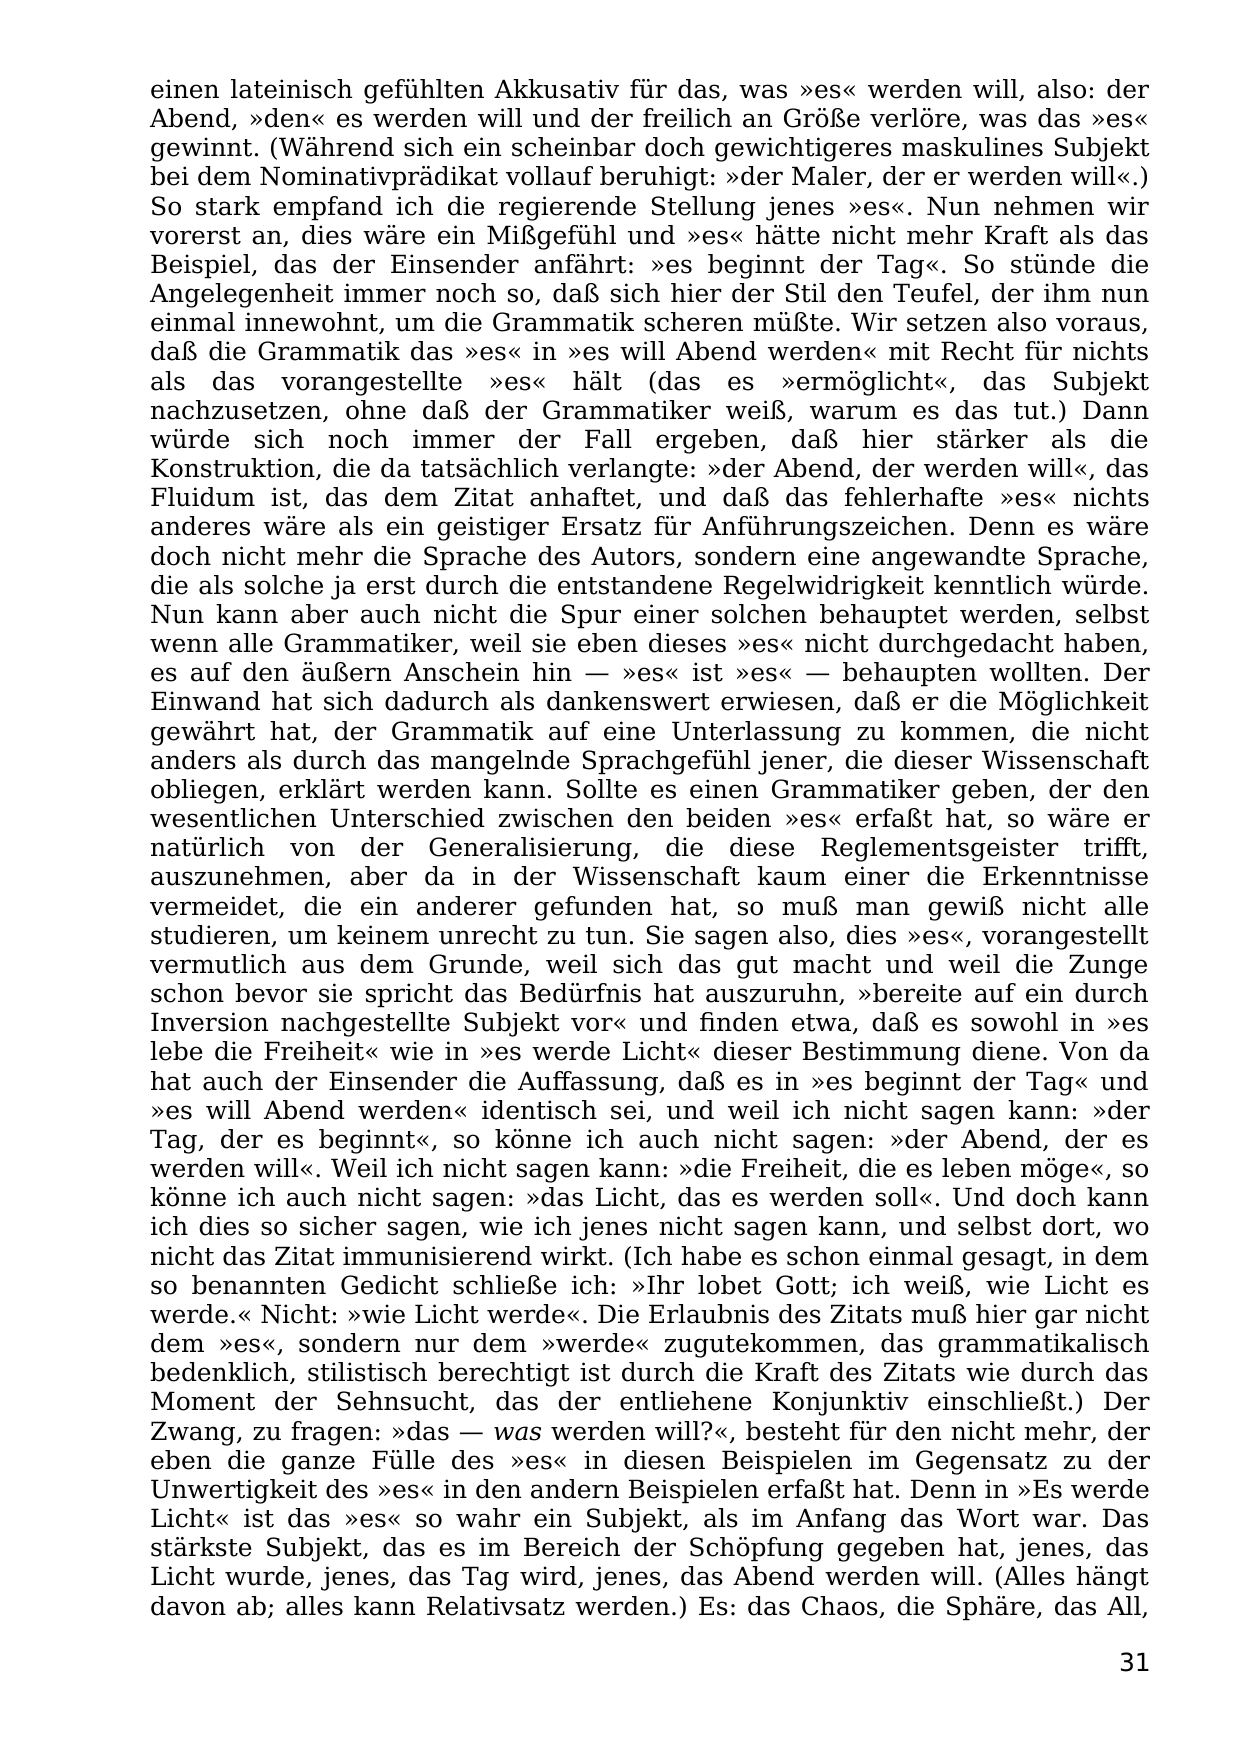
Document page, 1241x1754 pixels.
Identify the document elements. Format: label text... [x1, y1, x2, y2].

text einen lateinisch gefühlten Akkusativ für das, was »es« werden will, also: der Abend, »den« es werden will und der freilich an Größe verlöre, was das »es« gewinnt. (Während sich ein scheinbar doch gewichtigeres maskulines Subjekt bei dem Nominativprädikat vollauf beruhigt: »der Maler, der er werden will«.) So stark empfand ich die regierende Stellung jenes »es«. Nun nehmen wir vorerst an, dies wäre ein Mißgefühl und »es« hätte nicht mehr Kraft als das Beispiel, das der Einsender anfährt: »es beginnt der Tag«. So stünde die Angelegenheit immer noch so, daß sich hier der Stil den Teufel, der ihm nun einmal innewohnt, um die Grammatik scheren müßte. Wir setzen also voraus, daß die Grammatik das »es« in »es will Abend werden« mit Recht für nichts als das vorangestellte »es« hält (das es »ermöglicht«, das Subjekt nachzusetzen, ohne daß der Grammatiker weiß, warum es das tut.) Dann würde sich noch immer der Fall ergeben, daß hier stärker als die Konstruktion, die da tatsächlich verlangte: »der Abend, der werden will«, das Fluidum ist, das dem Zitat anhaftet, und daß das fehlerhafte »es« nichts anderes wäre als ein geistiger Ersatz für Anführungszeichen. Denn es wäre doch nicht mehr die Sprache des Autors, sondern eine angewandte Sprache, die als solche ja erst durch die entstandene Regelwidrigkeit kenntlich würde. Nun kann aber auch nicht die Spur einer solchen behauptet werden, selbst wenn alle Grammatiker, weil sie eben dieses »es« nicht durchgedacht haben, es auf den äußern Anschein hin — »es« ist »es« — behaupten wollten. Der Einwand hat sich dadurch als dankenswert erwiesen, daß er die Möglichkeit gewährt hat, der Grammatik auf eine Unterlassung zu kommen, die nicht anders als durch das mangelnde Sprachgefühl jener, die dieser Wissenschaft obliegen, erklärt werden kann. Sollte es einen Grammatiker geben, der den wesentlichen Unterschied zwischen den beiden »es« erfaßt hat, so wäre er natürlich von der Generalisierung, die diese Reglementsgeister trifft, auszunehmen, aber da in der Wissenschaft kaum einer die Erkenntnisse vermeidet, die ein anderer gefunden hat, so muß man gewiß nicht alle studieren, um keinem unrecht zu tun. Sie sagen also, dies »es«, vorangestellt vermutlich aus dem Grunde, weil sich das gut macht und weil die Zunge schon bevor sie spricht das Bedürfnis hat auszuruhn, »bereite auf ein durch Inversion nachgestellte Subjekt vor« und finden etwa, daß es sowohl in »es lebe die Freiheit« wie in »es werde Licht« dieser Bestimmung diene. Von da hat auch der Einsender die Auffassung, daß es in »es beginnt der Tag« und »es will Abend werden« identisch sei, und weil ich nicht sagen kann: »der Tag, der es beginnt«, so könne ich auch nicht sagen: »der Abend, der es werden will«. Weil ich nicht sagen kann: »die Freiheit, die es leben möge«, so könne ich auch nicht sagen: »das Licht, das es werden soll«. Und doch kann ich dies so sicher sagen, wie ich jenes nicht sagen kann, und selbst dort, wo nicht das Zitat immunisierend wirkt. (Ich habe es schon einmal gesagt, in dem so benannten Gedicht schließe ich: »Ihr lobet Gott; ich weiß, wie Licht es werde.« Nicht: »wie Licht werde«. Die Erlaubnis des Zitats muß hier gar nicht dem »es«, sondern nur dem »werde« zugutekommen, das grammatikalisch bedenklich, stilistisch berechtigt ist durch die Kraft des Zitats wie durch das Moment der Sehnsucht, das der entliehene Konjunktiv einschließt.) Der Zwang, zu fragen: »das — was werden will?«, besteht für den nicht mehr, der eben die ganze Fülle des »es« in diesen Beispielen im Gegensatz zu der Unwertigkeit des »es« in den andern Beispielen erfaßt hat. Denn in »Es werde Licht« ist das »es« so wahr ein Subjekt, als im Anfang das Wort war. Das stärkste Subjekt, das es im Bereich der Schöpfung gegeben hat, jenes, das Licht wurde, jenes, das Tag wird, jenes, das Abend werden will. (Alles hängt davon ab; alles kann Relativsatz werden.) Es: das Chaos, die Sphäre, das All, [150, 75, 1151, 1621]
